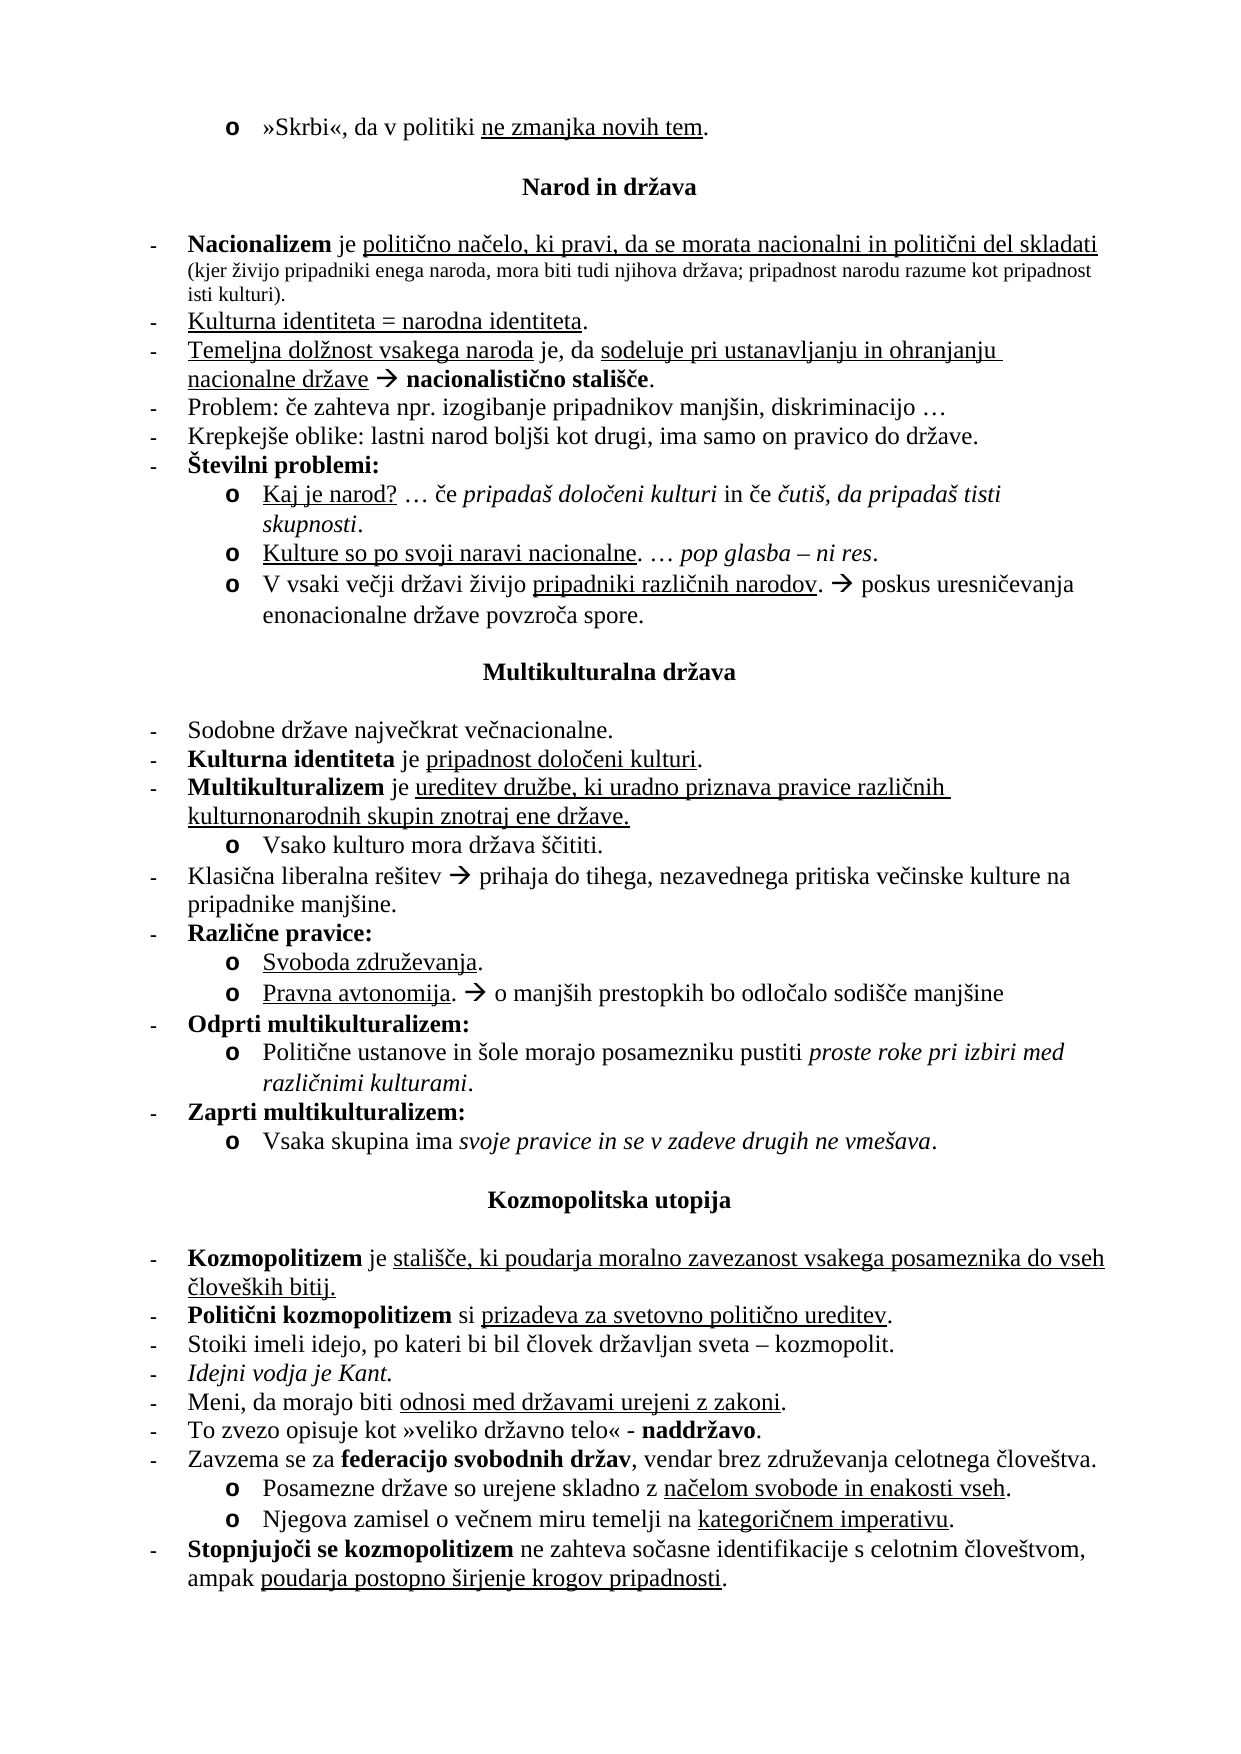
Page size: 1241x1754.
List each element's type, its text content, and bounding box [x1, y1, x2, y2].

text Multikulturalna država [112, 657, 1106, 686]
list Sodobne države največkrat večnacionalne. [150, 715, 1106, 744]
text Narod in država [112, 172, 1106, 201]
list Politične ustanove in šole morajo posamezniku pustiti proste roke pri izbiri med različnimi kulturami. [225, 1037, 1106, 1097]
list Kozmopolitizem je stališče, ki poudarja moralno zavezanost vsakega posameznika do vseh človeških bitij. [150, 1243, 1106, 1300]
list Njegova zamisel o večnem miru temelji na kategoričnem imperativu. [225, 1504, 1106, 1534]
list Politični kozmopolitizem si prizadeva za svetovno politično ureditev. [150, 1300, 1106, 1329]
list To zvezo opisuje kot »veliko državno telo« - naddržavo. [150, 1415, 1106, 1444]
list Kulture so po svoji naravi nacionalne. … pop glasba – ni res. [225, 538, 1106, 569]
list Temeljna dolžnost vsakega naroda je, da sodeluje pri ustanavljanju in ohranjanju nacionalne države  nacionalistično stališče. [150, 335, 1106, 392]
list Krepkejše oblike: lastni narod boljši kot drugi, ima samo on pravico do države. [150, 421, 1106, 450]
list Posamezne države so urejene skladno z načelom svobode in enakosti vseh. [225, 1473, 1106, 1504]
list Kulturna identiteta je pripadnost določeni kulturi. [150, 744, 1106, 772]
list Številni problemi: [150, 450, 1106, 479]
list Idejni vodja je Kant. [150, 1358, 1106, 1387]
list Klasična liberalna rešitev  prihaja do tihega, nezavednega pritiska večinske kulture na pripadnike manjšine. [150, 861, 1106, 918]
list Različne pravice: [150, 918, 1106, 947]
list Odprti multikulturalizem: [150, 1009, 1106, 1037]
list Vsako kulturo mora država ščititi. [225, 830, 1106, 861]
list Kaj je narod? … če pripadaš določeni kulturi in če čutiš, da pripadaš tisti skupnosti. [225, 479, 1106, 538]
list Pravna avtonomija.  o manjših prestopkih bo odločalo sodišče manjšine [225, 978, 1106, 1009]
list Multikulturalizem je ureditev družbe, ki uradno priznava pravice različnih kulturnonarodnih skupin znotraj ene države. [150, 772, 1106, 830]
list Problem: če zahteva npr. izogibanje pripadnikov manjšin, diskriminacijo … [150, 392, 1106, 421]
list Stopnjujoči se kozmopolitizem ne zahteva sočasne identifikacije s celotnim človeštvom, ampak poudarja postopno širjenje krogov pripadnosti. [150, 1534, 1106, 1592]
list Vsaka skupina ima svoje pravice in se v zadeve drugih ne vmešava. [225, 1126, 1106, 1157]
list Zavzema se za federacijo svobodnih držav, vendar brez združevanja celotnega človeštva. [150, 1444, 1106, 1473]
list Zaprti multikulturalizem: [150, 1097, 1106, 1126]
list Kulturna identiteta = narodna identiteta. [150, 306, 1106, 335]
list »Skrbi«, da v politiki ne zmanjka novih tem. [225, 112, 1106, 143]
list V vsaki večji državi živijo pripadniki različnih narodov.  poskus uresničevanja enonacionalne države povzroča spore. [225, 569, 1106, 629]
list Nacionalizem je politično načelo, ki pravi, da se morata nacionalni in politični del skladati (kjer živijo pripadniki enega naroda, mora biti tudi njihova država; pripadnost narodu razume kot pripadnost isti kulturi). [150, 229, 1106, 306]
list Svoboda združevanja. [225, 947, 1106, 978]
text Kozmopolitska utopija [112, 1185, 1106, 1214]
list Meni, da morajo biti odnosi med državami urejeni z zakoni. [150, 1387, 1106, 1415]
list Stoiki imeli idejo, po kateri bi bil človek državljan sveta – kozmopolit. [150, 1329, 1106, 1358]
